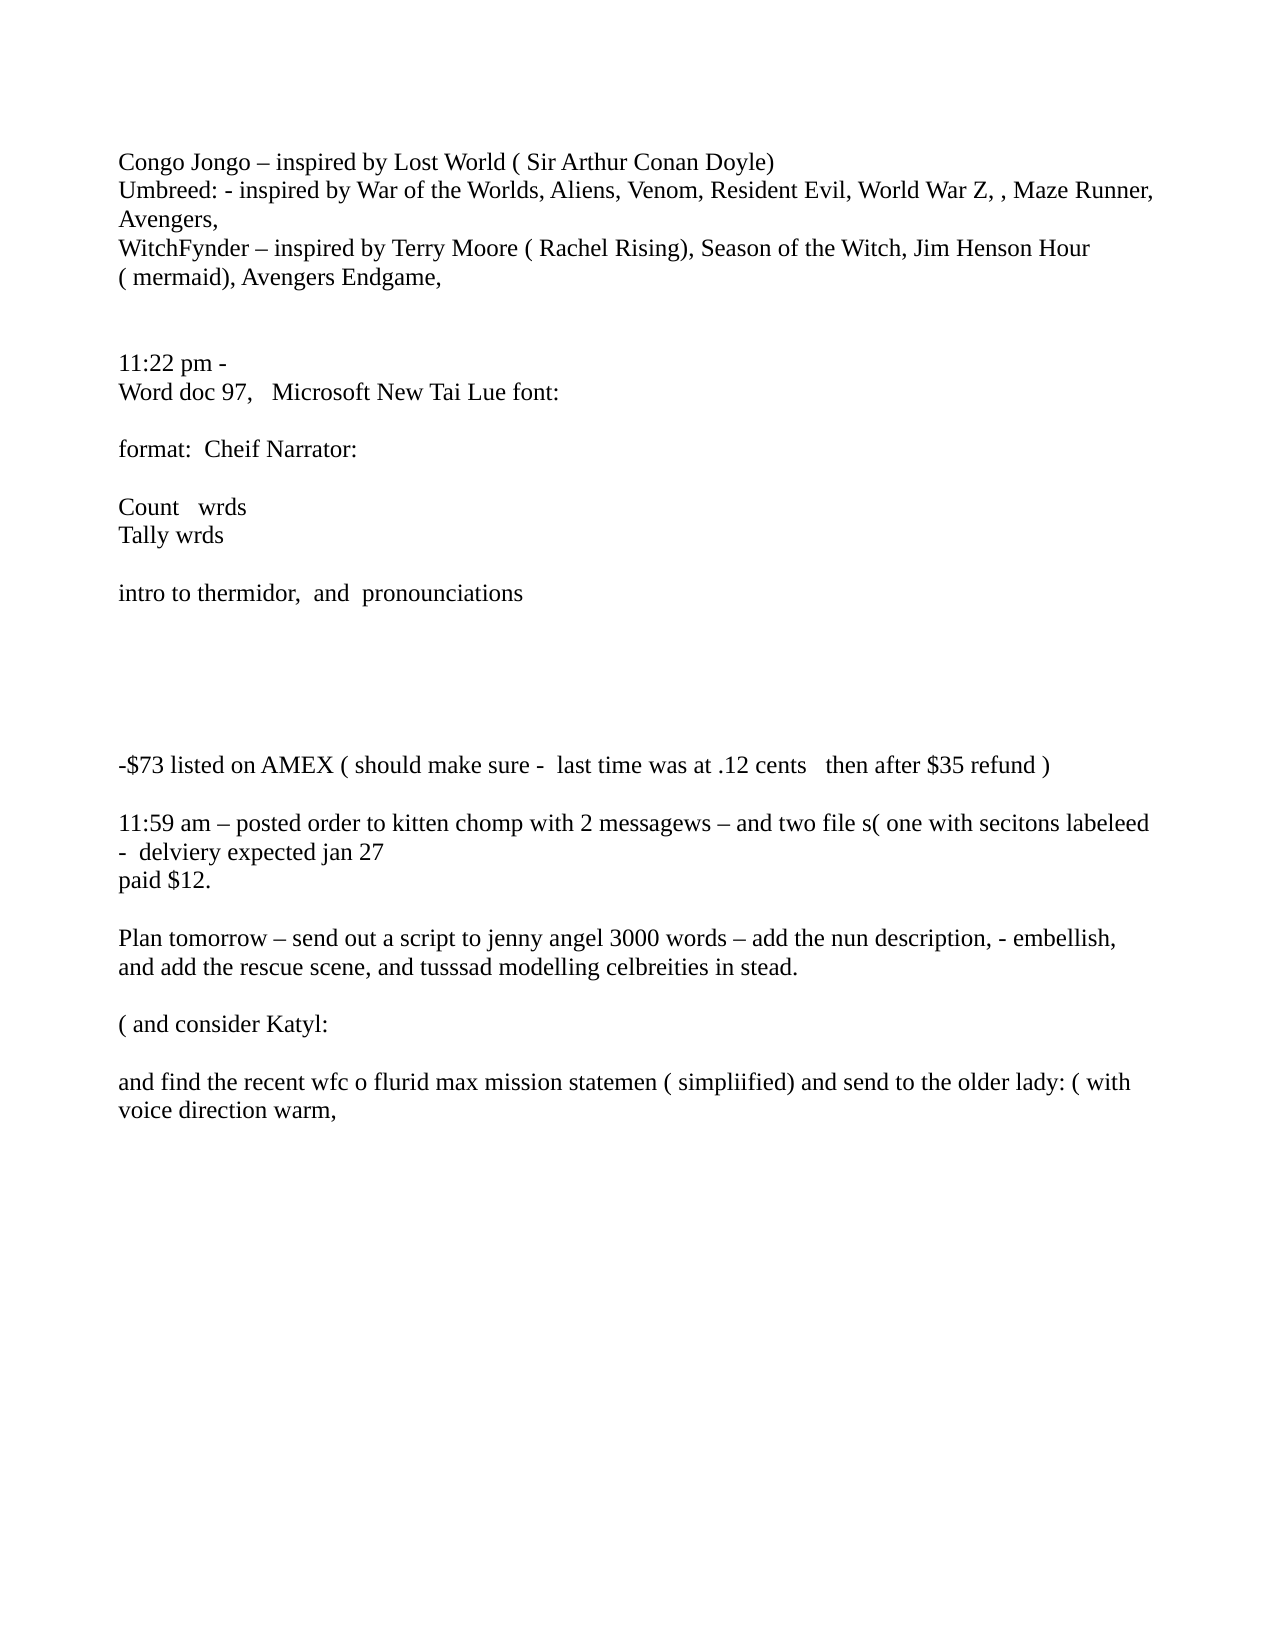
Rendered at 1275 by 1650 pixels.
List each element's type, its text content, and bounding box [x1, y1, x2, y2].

text paid $12. [118, 866, 1157, 894]
text 11:22 pm - [118, 348, 1157, 377]
text Congo Jongo – inspired by Lost World ( Sir Arthur Conan Doyle) [118, 147, 1157, 176]
text and find the recent wfc o flurid max mission statemen ( simpliified) and send to the older lady: ( with voice direction warm, [118, 1067, 1157, 1124]
text Tally wrds [118, 521, 1157, 549]
text ( and consider Katyl: [118, 1009, 1157, 1038]
text format: Cheif Narrator: [118, 434, 1157, 463]
text Count wrds [118, 492, 1157, 521]
text Umbreed: - inspired by War of the Worlds, Aliens, Venom, Resident Evil, World War Z, , Maze Runner, Avengers, [118, 176, 1157, 233]
text 11:59 am – posted order to kitten chomp with 2 messagews – and two file s( one with secitons labeleed - delviery expected jan 27 [118, 808, 1157, 866]
text Plan tomorrow – send out a script to jenny angel 3000 words – add the nun description, - embellish, and add the rescue scene, and tusssad modelling celbreities in stead. [118, 923, 1157, 981]
text intro to thermidor, and pronounciations [118, 578, 1157, 607]
text Word doc 97, Microsoft New Tai Lue font: [118, 377, 1157, 406]
text WitchFynder – inspired by Terry Moore ( Rachel Rising), Season of the Witch, Jim Henson Hour ( mermaid), Avengers Endgame, [118, 233, 1157, 291]
text -$73 listed on AMEX ( should make sure - last time was at .12 cents then after $35 refund ) [118, 751, 1157, 779]
